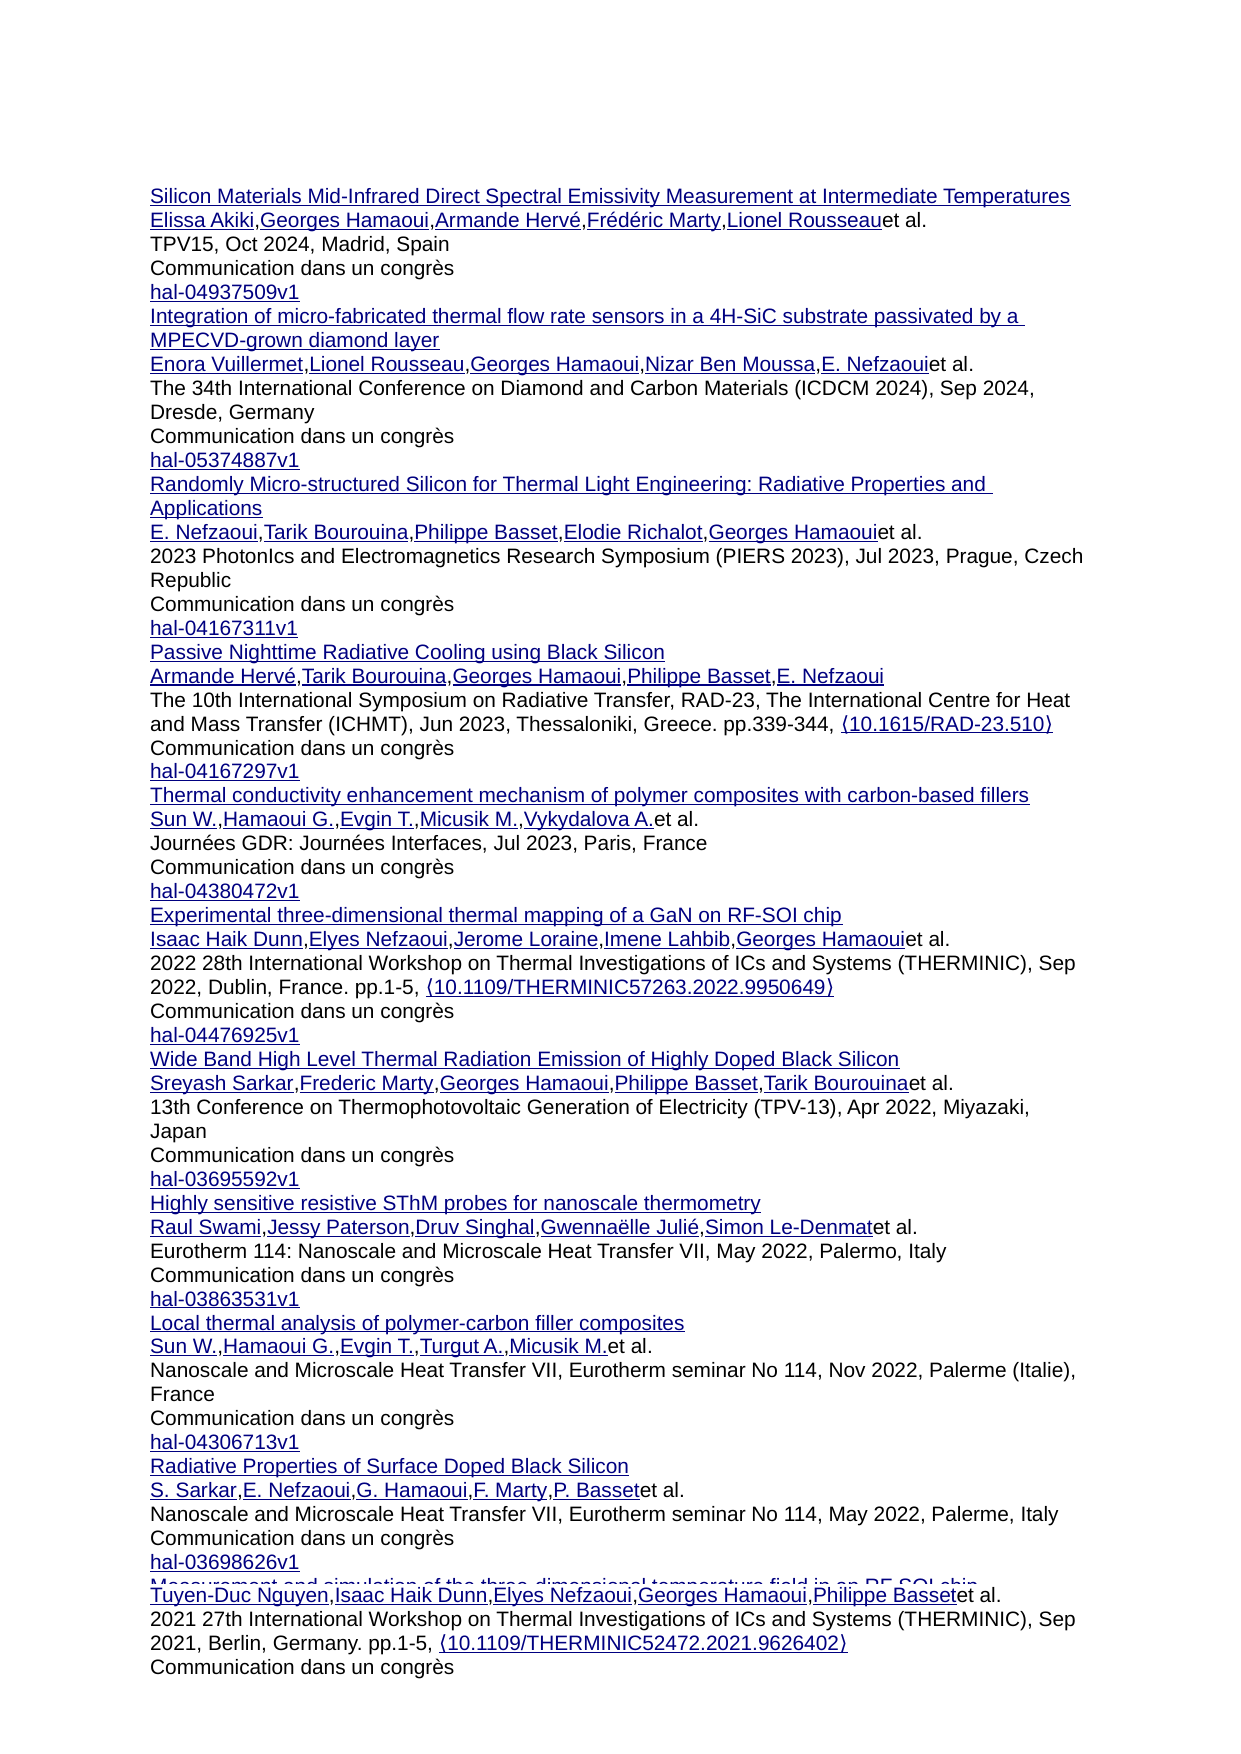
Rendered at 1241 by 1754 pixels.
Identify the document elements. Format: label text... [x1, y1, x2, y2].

table_cell Highly sensitive resistive SThM probes for nanoscale thermometry Raul Swami,Jessy Paterson,Druv Singhal,Gwennaëlle Julié,Simon Le-Denmatet al. Eurotherm 114: Nanoscale and Microscale Heat Transfer VII, May 2022, Palermo, Italy Communication dans un congrès hal-03863531v1 [150, 1191, 1090, 1310]
table_cell Experimental three-dimensional thermal mapping of a GaN on RF-SOI chip Isaac Haik Dunn,Elyes Nefzaoui,Jerome Loraine,Imene Lahbib,Georges Hamaouiet al. 2022 28th International Workshop on Thermal Investigations of ICs and Systems (THERMINIC), Sep 2022, Dublin, France. pp.1-5, ⟨10.1109/THERMINIC57263.2022.9950649⟩ Communication dans un congrès hal-04476925v1 [150, 903, 1090, 1047]
table_cell Local thermal analysis of polymer-carbon filler composites Sun W.,Hamaoui G.,Evgin T.,Turgut A.,Micusik M.et al. Nanoscale and Microscale Heat Transfer VII, Eurotherm seminar No 114, Nov 2022, Palerme (Italie), France Communication dans un congrès hal-04306713v1 [150, 1310, 1090, 1454]
table_cell Randomly Micro-structured Silicon for Thermal Light Engineering: Radiative Properties and Applications E. Nefzaoui,Tarik Bourouina,Philippe Basset,Elodie Richalot,Georges Hamaouiet al. 2023 PhotonIcs and Electromagnetics Research Symposium (PIERS 2023), Jul 2023, Prague, Czech Republic Communication dans un congrès hal-04167311v1 [150, 472, 1090, 639]
table_cell Wide Band High Level Thermal Radiation Emission of Highly Doped Black Silicon Sreyash Sarkar,Frederic Marty,Georges Hamaoui,Philippe Basset,Tarik Bourouinaet al. 13th Conference on Thermophotovoltaic Generation of Electricity (TPV-13), Apr 2022, Miyazaki, Japan Communication dans un congrès hal-03695592v1 [150, 1047, 1090, 1191]
table_cell Measurement and simulation of the three-dimensional temperature field in an RF SOI chip Tuyen-Duc Nguyen,Isaac Haik Dunn,Elyes Nefzaoui,Georges Hamaoui,Philippe Bassetet al. 2021 27th International Workshop on Thermal Investigations of ICs and Systems (THERMINIC), Sep 2021, Berlin, Germany. pp.1-5, ⟨10.1109/THERMINIC52472.2021.9626402⟩ Communication dans un congrès hal-04429330v1 [150, 1574, 1090, 1679]
table_cell Radiative Properties of Surface Doped Black Silicon S. Sarkar,E. Nefzaoui,G. Hamaoui,F. Marty,P. Bassetet al. Nanoscale and Microscale Heat Transfer VII, Eurotherm seminar No 114, May 2022, Palerme, Italy Communication dans un congrès hal-03698626v1 [150, 1454, 1090, 1574]
table_cell Thermal conductivity enhancement mechanism of polymer composites with carbon-based fillers Sun W.,Hamaoui G.,Evgin T.,Micusik M.,Vykydalova A.et al. Journées GDR: Journées Interfaces, Jul 2023, Paris, France Communication dans un congrès hal-04380472v1 [150, 783, 1090, 903]
table_cell Passive Nighttime Radiative Cooling using Black Silicon Armande Hervé,Tarik Bourouina,Georges Hamaoui,Philippe Basset,E. Nefzaoui The 10th International Symposium on Radiative Transfer, RAD-23, The International Centre for Heat and Mass Transfer (ICHMT), Jun 2023, Thessaloniki, Greece. pp.339-344, ⟨10.1615/RAD-23.510⟩ Communication dans un congrès hal-04167297v1 [150, 640, 1090, 783]
table_cell Integration of micro-fabricated thermal flow rate sensors in a 4H-SiC substrate passivated by a MPECVD-grown diamond layer Enora Vuillermet,Lionel Rousseau,Georges Hamaoui,Nizar Ben Moussa,E. Nefzaouiet al. The 34th International Conference on Diamond and Carbon Materials (ICDCM 2024), Sep 2024, Dresde, Germany Communication dans un congrès hal-05374887v1 [150, 304, 1090, 472]
table_header Silicon Materials Mid-Infrared Direct Spectral Emissivity Measurement at Intermediate Temperatures Elissa Akiki,Georges Hamaoui,Armande Hervé,Frédéric Marty,Lionel Rousseauet al. TPV15, Oct 2024, Madrid, Spain Communication dans un congrès hal-04937509v1 [150, 184, 1090, 304]
